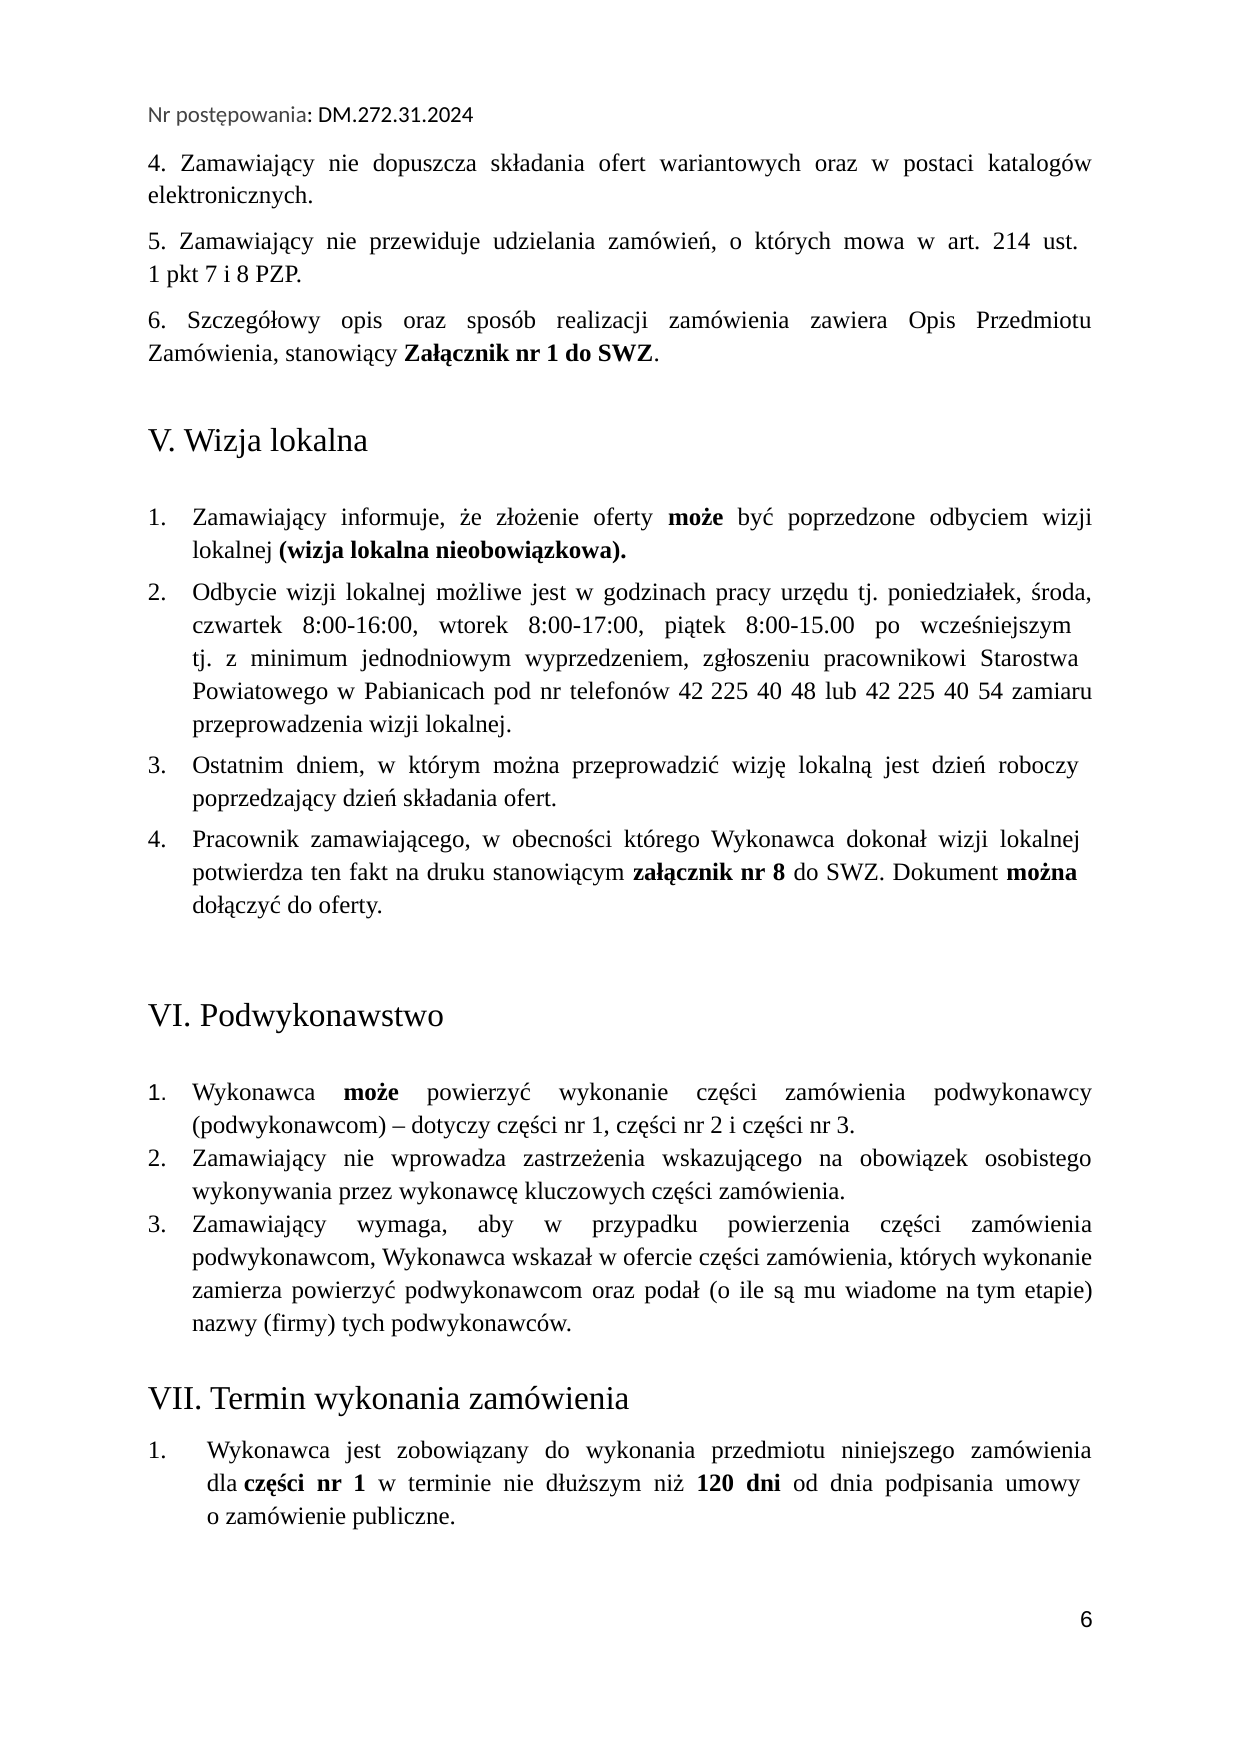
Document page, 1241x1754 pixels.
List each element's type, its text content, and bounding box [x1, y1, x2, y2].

subtitle VII. Termin wykonania zamówienia [148, 1379, 1093, 1417]
text 6. Szczegółowy opis oraz sposób realizacji zamówienia zawiera Opis Przedmiotu Zamówienia, stanowiący Załącznik nr 1 do SWZ. [148, 305, 1093, 366]
subtitle VI. Podwykonawstwo [148, 995, 1093, 1034]
list Pracownik zamawiającego, w obecności którego Wykonawca dokonał wizji lokalnej potwierdza ten fakt na druku stanowiącym załącznik nr 8 do SWZ. Dokument można dołączyć do oferty. [148, 824, 1093, 919]
list Wykonawca może powierzyć wykonanie części zamówienia podwykonawcy (podwykonawcom) – dotyczy części nr 1, części nr 2 i części nr 3. [148, 1077, 1093, 1139]
text 4. Zamawiający nie dopuszcza składania ofert wariantowych oraz w postaci katalogów elektronicznych. [148, 148, 1093, 209]
list Ostatnim dniem, w którym można przeprowadzić wizję lokalną jest dzień roboczy poprzedzający dzień składania ofert. [148, 750, 1093, 812]
list Wykonawca jest zobowiązany do wykonania przedmiotu niniejszego zamówienia dla części nr 1 w terminie nie dłuższym niż 120 dni od dnia podpisania umowy o zamówienie publiczne. [148, 1435, 1093, 1530]
text 5. Zamawiający nie przewiduje udzielania zamówień, o których mowa w art. 214 ust. 1 pkt 7 i 8 PZP. [148, 226, 1093, 288]
list Odbycie wizji lokalnej możliwe jest w godzinach pracy urzędu tj. poniedziałek, środa, czwartek 8:00-16:00, wtorek 8:00-17:00, piątek 8:00-15.00 po wcześniejszym tj. z minimum jednodniowym wyprzedzeniem, zgłoszeniu pracownikowi Starostwa Powiatowego w Pabianicach pod nr telefonów 42 225 40 48 lub 42 225 40 54 zamiaru przeprowadzenia wizji lokalnej. [148, 577, 1093, 737]
list Zamawiający nie wprowadza zastrzeżenia wskazującego na obowiązek osobistego wykonywania przez wykonawcę kluczowych części zamówienia. [148, 1143, 1093, 1205]
list Zamawiający wymaga, aby w przypadku powierzenia części zamówienia podwykonawcom, Wykonawca wskazał w ofercie części zamówienia, których wykonanie zamierza powierzyć podwykonawcom oraz podał (o ile są mu wiadome na tym etapie) nazwy (firmy) tych podwykonawców. [148, 1209, 1093, 1337]
subtitle V. Wizja lokalna [148, 421, 1093, 459]
list Zamawiający informuje, że złożenie oferty może być poprzedzone odbyciem wizji lokalnej (wizja lokalna nieobowiązkowa). [148, 502, 1093, 564]
